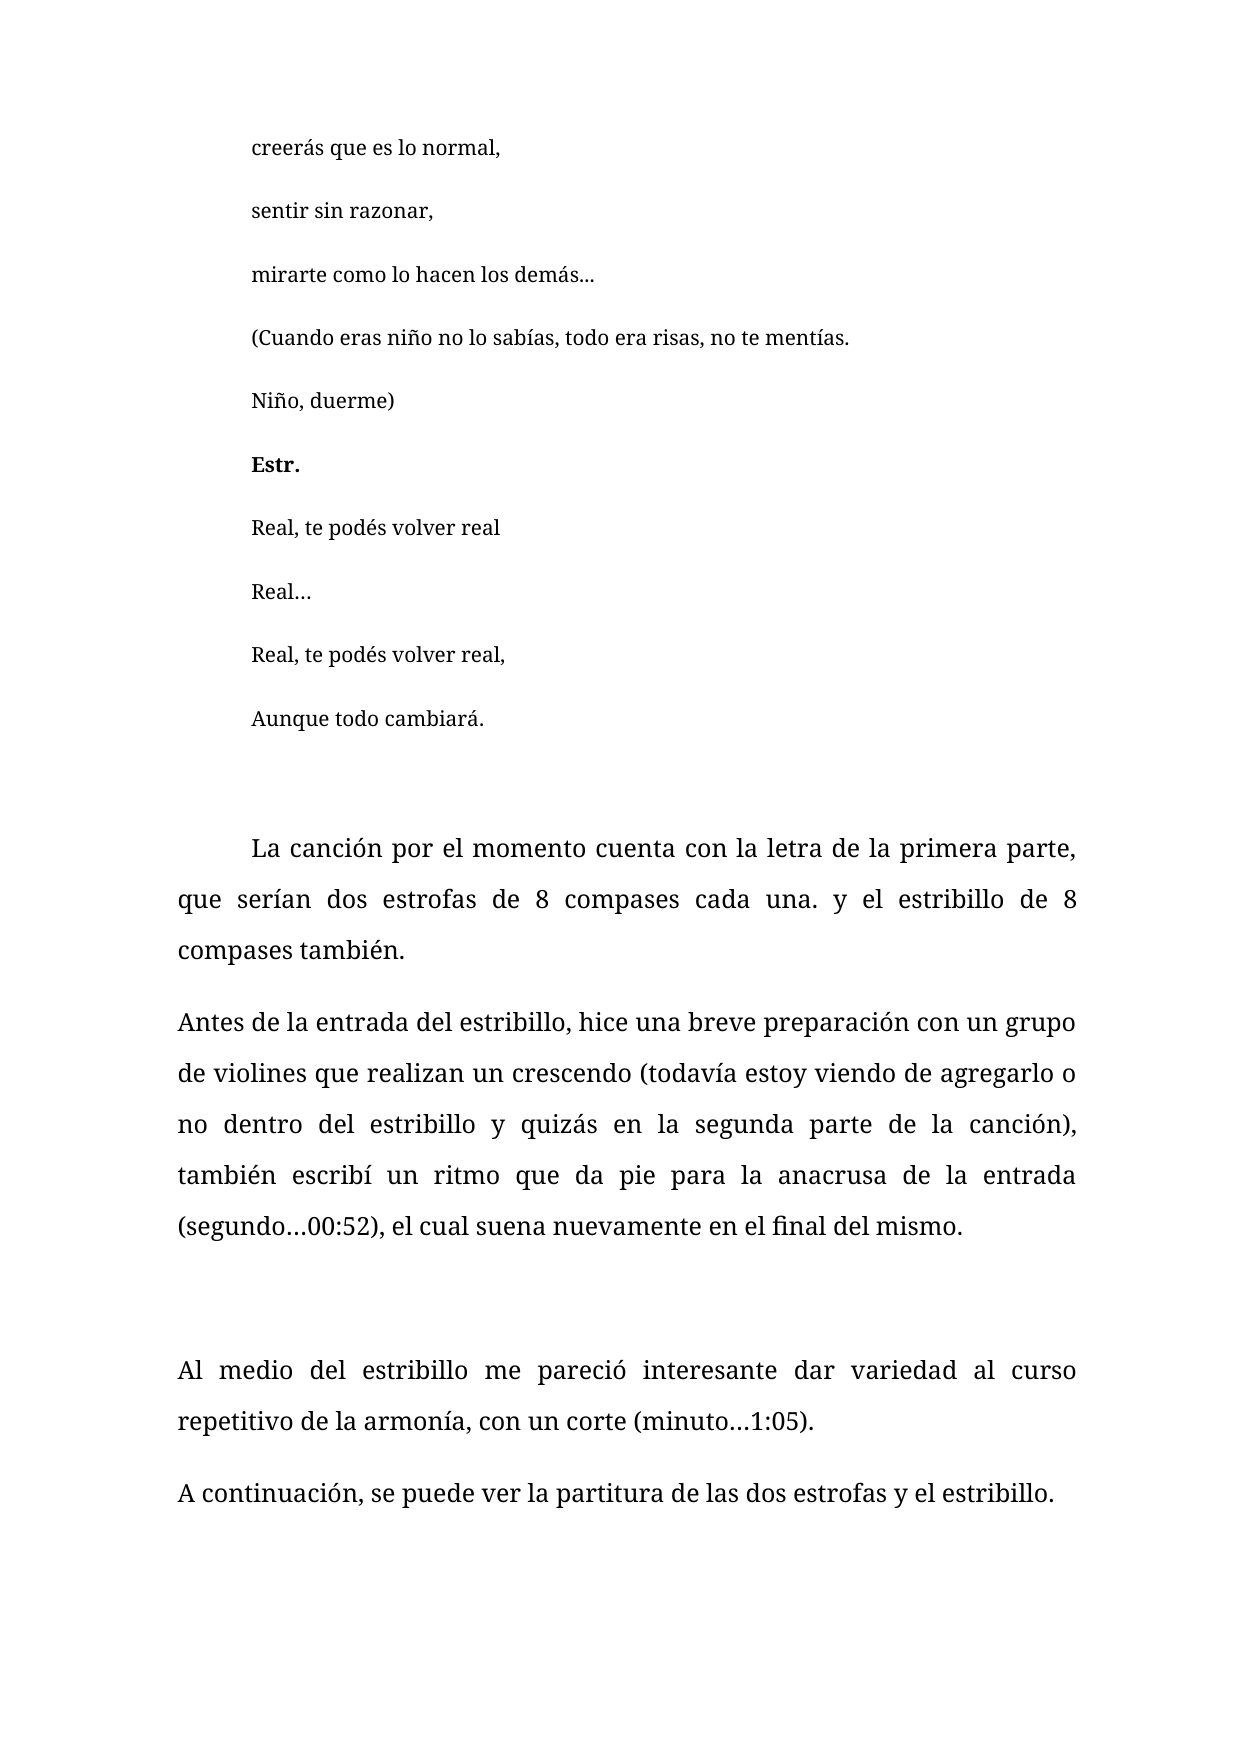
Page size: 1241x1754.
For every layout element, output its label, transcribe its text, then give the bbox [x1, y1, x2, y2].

text Real, te podés volver real [177, 513, 1078, 542]
text Estr. [177, 450, 1078, 478]
text creerás que es lo normal, [177, 133, 1078, 161]
text Niño, duerme) [177, 387, 1078, 415]
text Antes de la entrada del estribillo, hice una breve preparación con un grupo de violines que realizan un crescendo (todavía estoy viendo de agregarlo o no dentro del estribillo y quizás en la segunda parte de la canción), también escribí un ritmo que da pie para la anacrusa de la entrada (segundo…00:52), el cual suena nuevamente en el final del mismo. [177, 1005, 1078, 1243]
text La canción por el momento cuenta con la letra de la primera parte, que serían dos estrofas de 8 compases cada una. y el estribillo de 8 compases también. [177, 831, 1078, 967]
text (Cuando eras niño no lo sabías, todo era risas, no te mentías. [251, 323, 1078, 352]
text Real, te podés volver real, [177, 640, 1078, 669]
text Al medio del estribillo me pareció interesante dar variedad al curso repetitivo de la armonía, con un corte (minuto…1:05). [177, 1353, 1078, 1438]
text sentir sin razonar, [177, 196, 1078, 225]
text Aunque todo cambiará. [177, 704, 1078, 732]
text A continuación, se puede ver la partitura de las dos estrofas y el estribillo. [177, 1476, 1078, 1509]
text mirarte como lo hacen los demás... [251, 260, 1078, 288]
text Real… [177, 577, 1078, 605]
